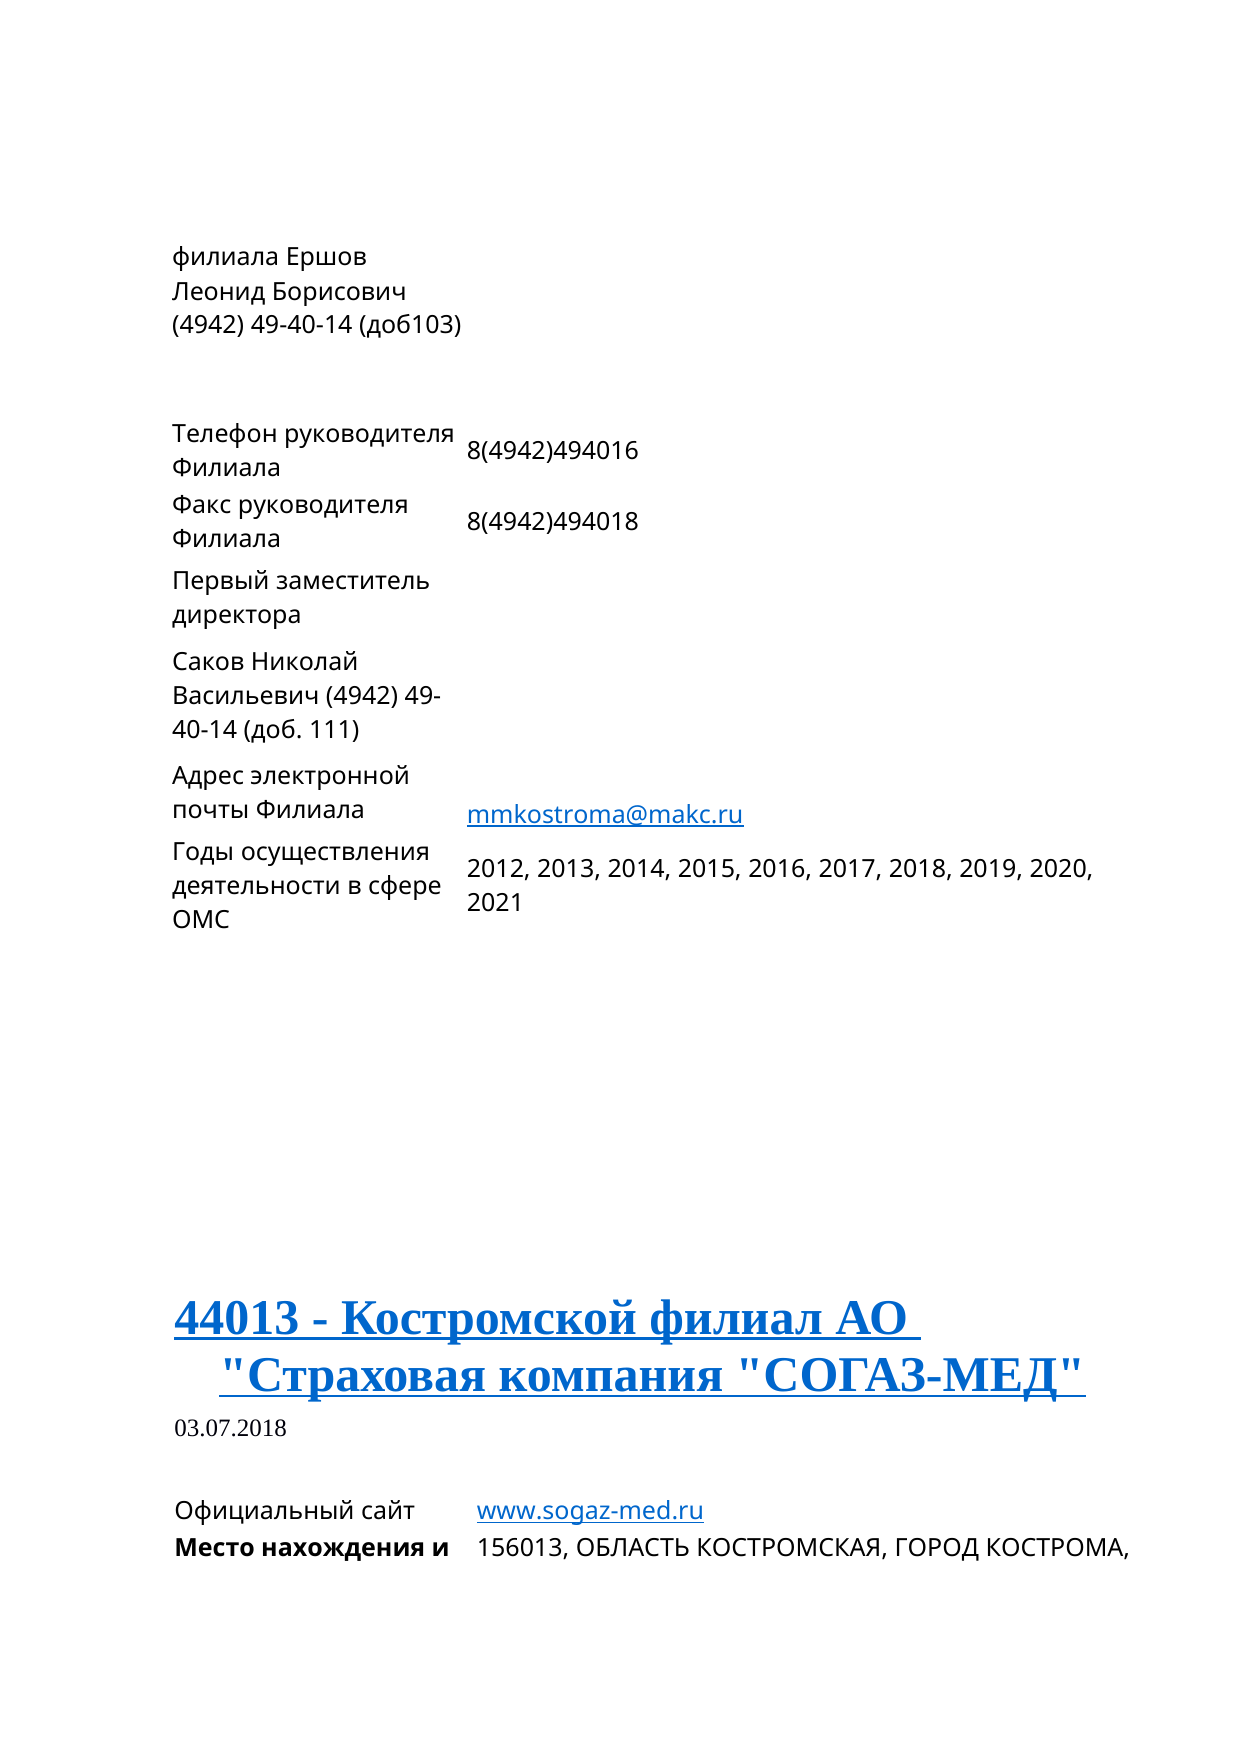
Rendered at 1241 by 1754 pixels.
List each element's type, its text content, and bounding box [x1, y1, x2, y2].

table_cell 156013, ОБЛАСТЬ КОСТРОМСКАЯ, ГОРОД КОСТРОМА, [469, 1529, 1159, 1566]
table_cell Первый заместитель директора Саков Николай Васильевич (4942) 49-40-14 (доб. 111) Адрес электронной почты Филиала [170, 557, 465, 832]
table_cell [465, 377, 1159, 414]
table_cell Телефон руководителя Филиала [170, 414, 465, 485]
table_cell Годы осуществления деятельности в сфере ОМС [170, 832, 465, 937]
table_cell филиала Ершов Леонид Борисович (4942) 49-40-14 (доб103) [170, 238, 465, 377]
subtitle 44013 - Костромской филиал АО "Страховая компания "СОГАЗ-МЕД" [174, 1287, 1152, 1402]
table_cell [465, 238, 1159, 377]
table_header www.sogaz-med.ru [469, 1491, 1159, 1528]
table_cell [170, 377, 465, 414]
table_header Официальный сайт [173, 1491, 468, 1528]
table_cell 8(4942)494016 [465, 414, 1159, 485]
table_cell 2012, 2013, 2014, 2015, 2016, 2017, 2018, 2019, 2020, 2021 [465, 832, 1159, 937]
table_cell Факс руководителя Филиала [170, 485, 465, 557]
table_cell mmkostroma@makc.ru [465, 557, 1159, 832]
table_cell Место нахождения и [173, 1529, 468, 1566]
text 03.07.2018 [174, 1413, 1152, 1442]
table_cell 8(4942)494018 [465, 485, 1159, 557]
